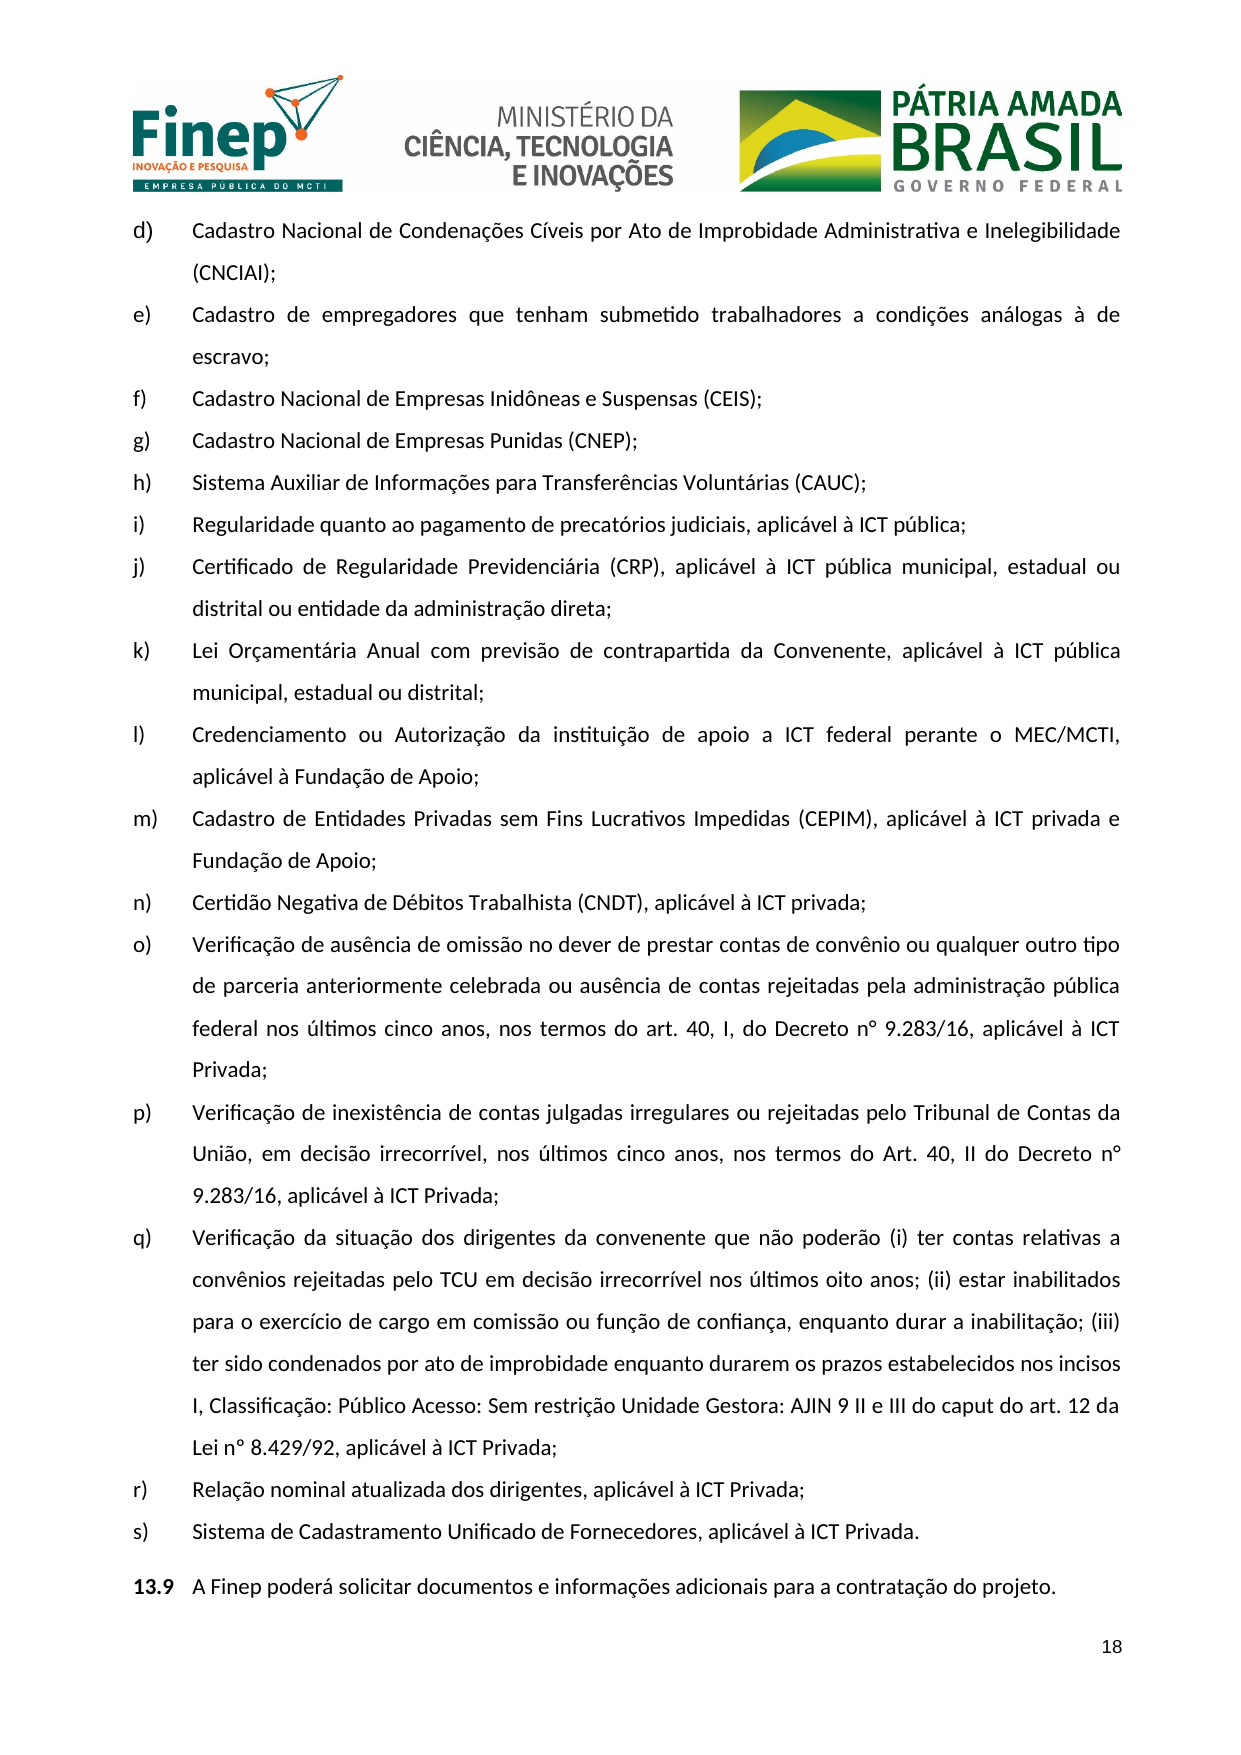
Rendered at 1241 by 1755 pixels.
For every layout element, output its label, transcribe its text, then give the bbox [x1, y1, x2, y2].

list Certificado de Regularidade Previdenciária (CRP), aplicável à ICT pública municipal, estadual ou distrital ou entidade da administração direta; [133, 552, 1122, 622]
list Verificação de ausência de omissão no dever de prestar contas de convênio ou qualquer outro tipo de parceria anteriormente celebrada ou ausência de contas rejeitadas pela administração pública federal nos últimos cinco anos, nos termos do art. 40, I, do Decreto n° 9.283/16, aplicável à ICT Privada; [133, 930, 1122, 1084]
list Verificação de inexistência de contas julgadas irregulares ou rejeitadas pelo Tribunal de Contas da União, em decisão irrecorrível, nos últimos cinco anos, nos termos do Art. 40, II do Decreto n° 9.283/16, aplicável à ICT Privada; [133, 1098, 1122, 1209]
list Cadastro de empregadores que tenham submetido trabalhadores a condições análogas à de escravo; [133, 300, 1122, 370]
list Relação nominal atualizada dos dirigentes, aplicável à ICT Privada; [133, 1475, 1122, 1503]
list Lei Orçamentária Anual com previsão de contrapartida da Convenente, aplicável à ICT pública municipal, estadual ou distrital; [133, 636, 1122, 706]
list Sistema Auxiliar de Informações para Transferências Voluntárias (CAUC); [133, 468, 1122, 496]
list Cadastro Nacional de Condenações Cíveis por Ato de Improbidade Administrativa e Inelegibilidade (CNCIAI); [133, 216, 1122, 286]
list Sistema de Cadastramento Unificado de Fornecedores, aplicável à ICT Privada. [133, 1517, 1122, 1545]
list Verificação da situação dos dirigentes da convenente que não poderão (i) ter contas relativas a convênios rejeitadas pelo TCU em decisão irrecorrível nos últimos oito anos; (ii) estar inabilitados para o exercício de cargo em comissão ou função de confiança, enquanto durar a inabilitação; (iii) ter sido condenados por ato de improbidade enquanto durarem os prazos estabelecidos nos incisos I, Classificação: Público Acesso: Sem restrição Unidade Gestora: AJIN 9 II e III do caput do art. 12 da Lei nº 8.429/92, aplicável à ICT Privada; [133, 1223, 1122, 1461]
list Certidão Negativa de Débitos Trabalhista (CNDT), aplicável à ICT privada; [133, 888, 1122, 916]
list Cadastro Nacional de Empresas Punidas (CNEP); [133, 426, 1122, 454]
list Credenciamento ou Autorização da instituição de apoio a ICT federal perante o MEC/MCTI, aplicável à Fundação de Apoio; [133, 720, 1122, 790]
list Cadastro Nacional de Empresas Inidôneas e Suspensas (CEIS); [133, 384, 1122, 412]
list Regularidade quanto ao pagamento de precatórios judiciais, aplicável à ICT pública; [133, 510, 1122, 538]
list A Finep poderá solicitar documentos e informações adicionais para a contratação do projeto. [133, 1572, 1122, 1600]
list Cadastro de Entidades Privadas sem Fins Lucrativos Impedidas (CEPIM), aplicável à ICT privada e Fundação de Apoio; [133, 804, 1122, 874]
